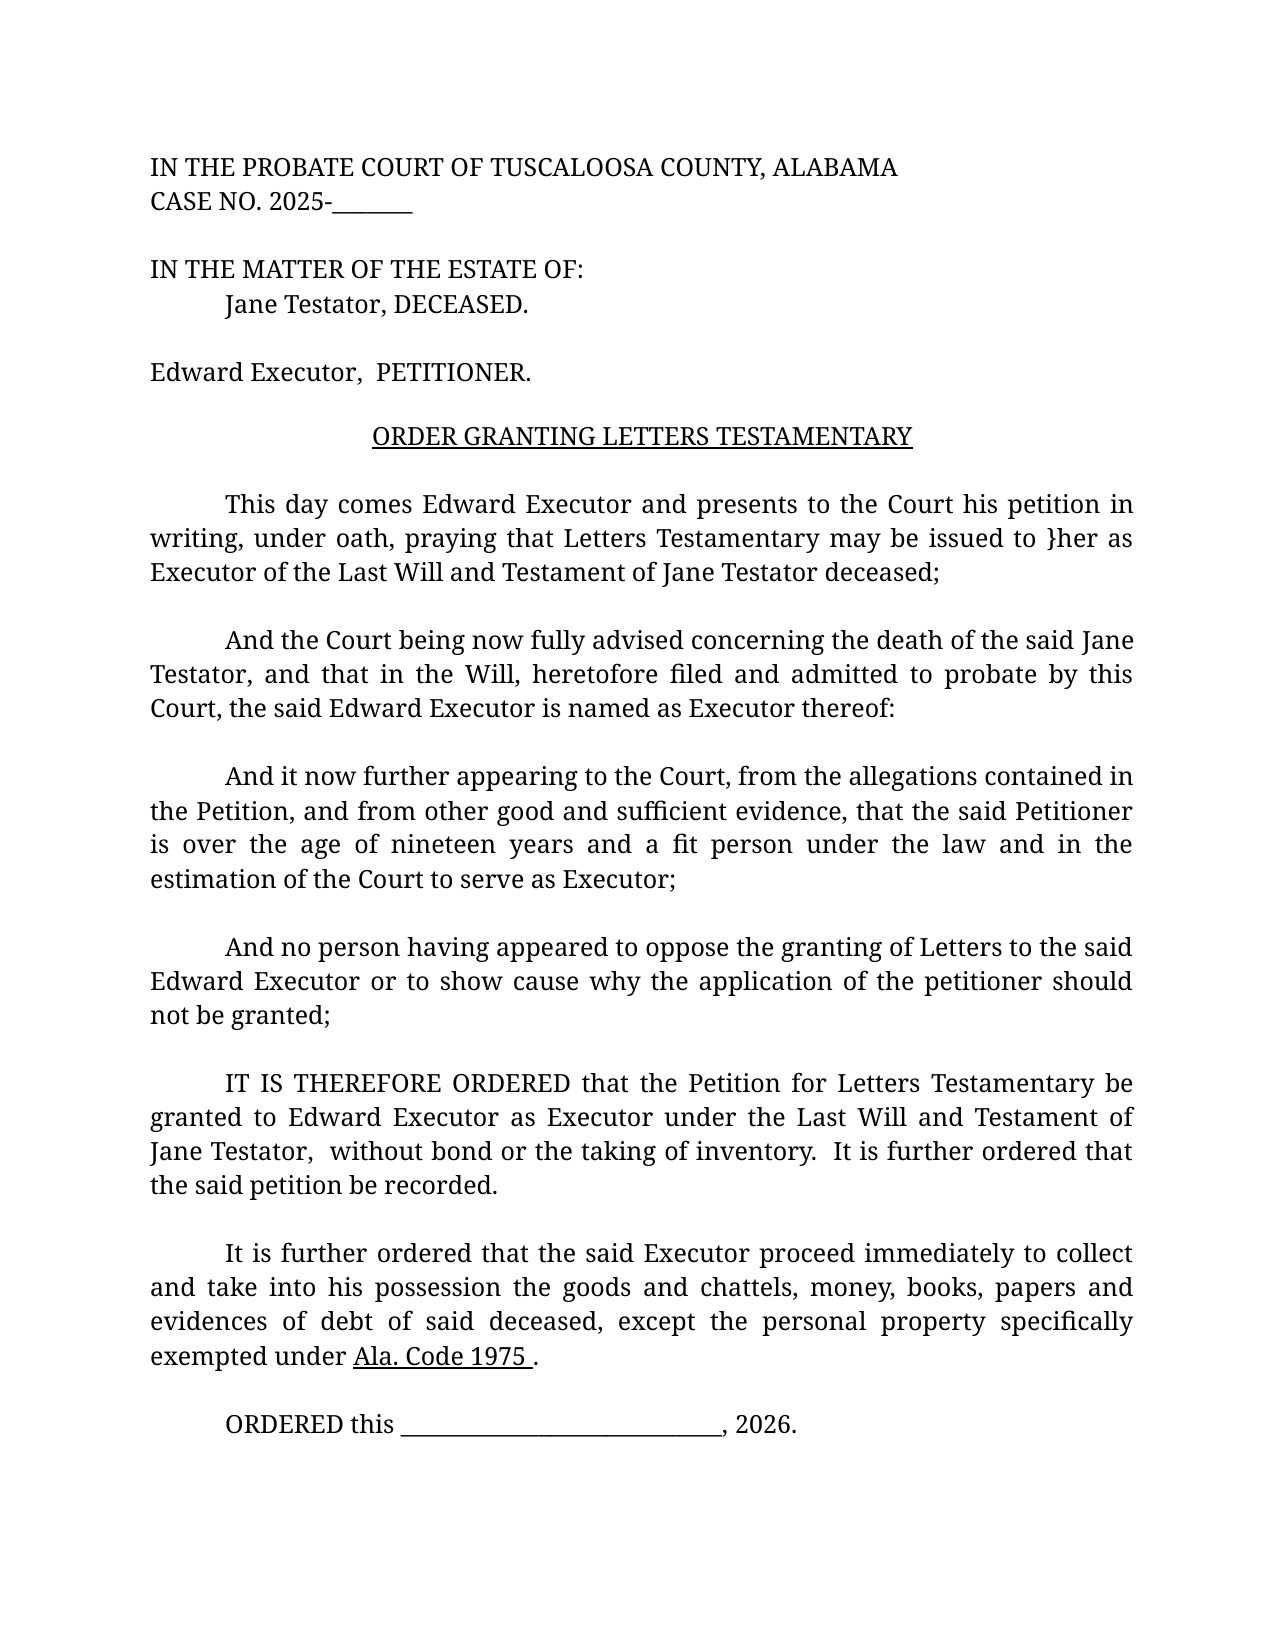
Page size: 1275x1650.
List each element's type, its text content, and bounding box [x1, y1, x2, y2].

text ORDER GRANTING LETTERS TESTAMENTARY [150, 418, 1134, 452]
text This day comes Edward Executor and presents to the Court his petition in writing, under oath, praying that Letters Testamentary may be issued to }her as Executor of the Last Will and Testament of Jane Testator deceased; [150, 487, 1134, 589]
text And it now further appearing to the Court, from the allegations contained in the Petition, and from other good and sufficient evidence, that the said Petitioner is over the age of nineteen years and a fit person under the law and in the estimation of the Court to serve as Executor; [150, 759, 1134, 895]
text IT IS THEREFORE ORDERED that the Petition for Letters Testamentary be granted to Edward Executor as Executor under the Last Will and Testament of Jane Testator, without bond or the taking of inventory. It is further ordered that the said petition be recorded. [150, 1066, 1134, 1202]
text ORDERED this ____________________________, 2026. [150, 1406, 1134, 1440]
text It is further ordered that the said Executor proceed immediately to collect and take into his possession the goods and chattels, money, books, papers and evidences of debt of said deceased, except the personal property specifically exempted under Ala. Code 1975 . [150, 1236, 1134, 1372]
text And the Court being now fully advised concerning the death of the said Jane Testator, and that in the Will, heretofore filed and admitted to probate by this Court, the said Edward Executor is named as Executor thereof: [150, 623, 1134, 725]
text And no person having appeared to oppose the granting of Letters to the said Edward Executor or to show cause why the application of the petitioner should not be granted; [150, 929, 1134, 1032]
